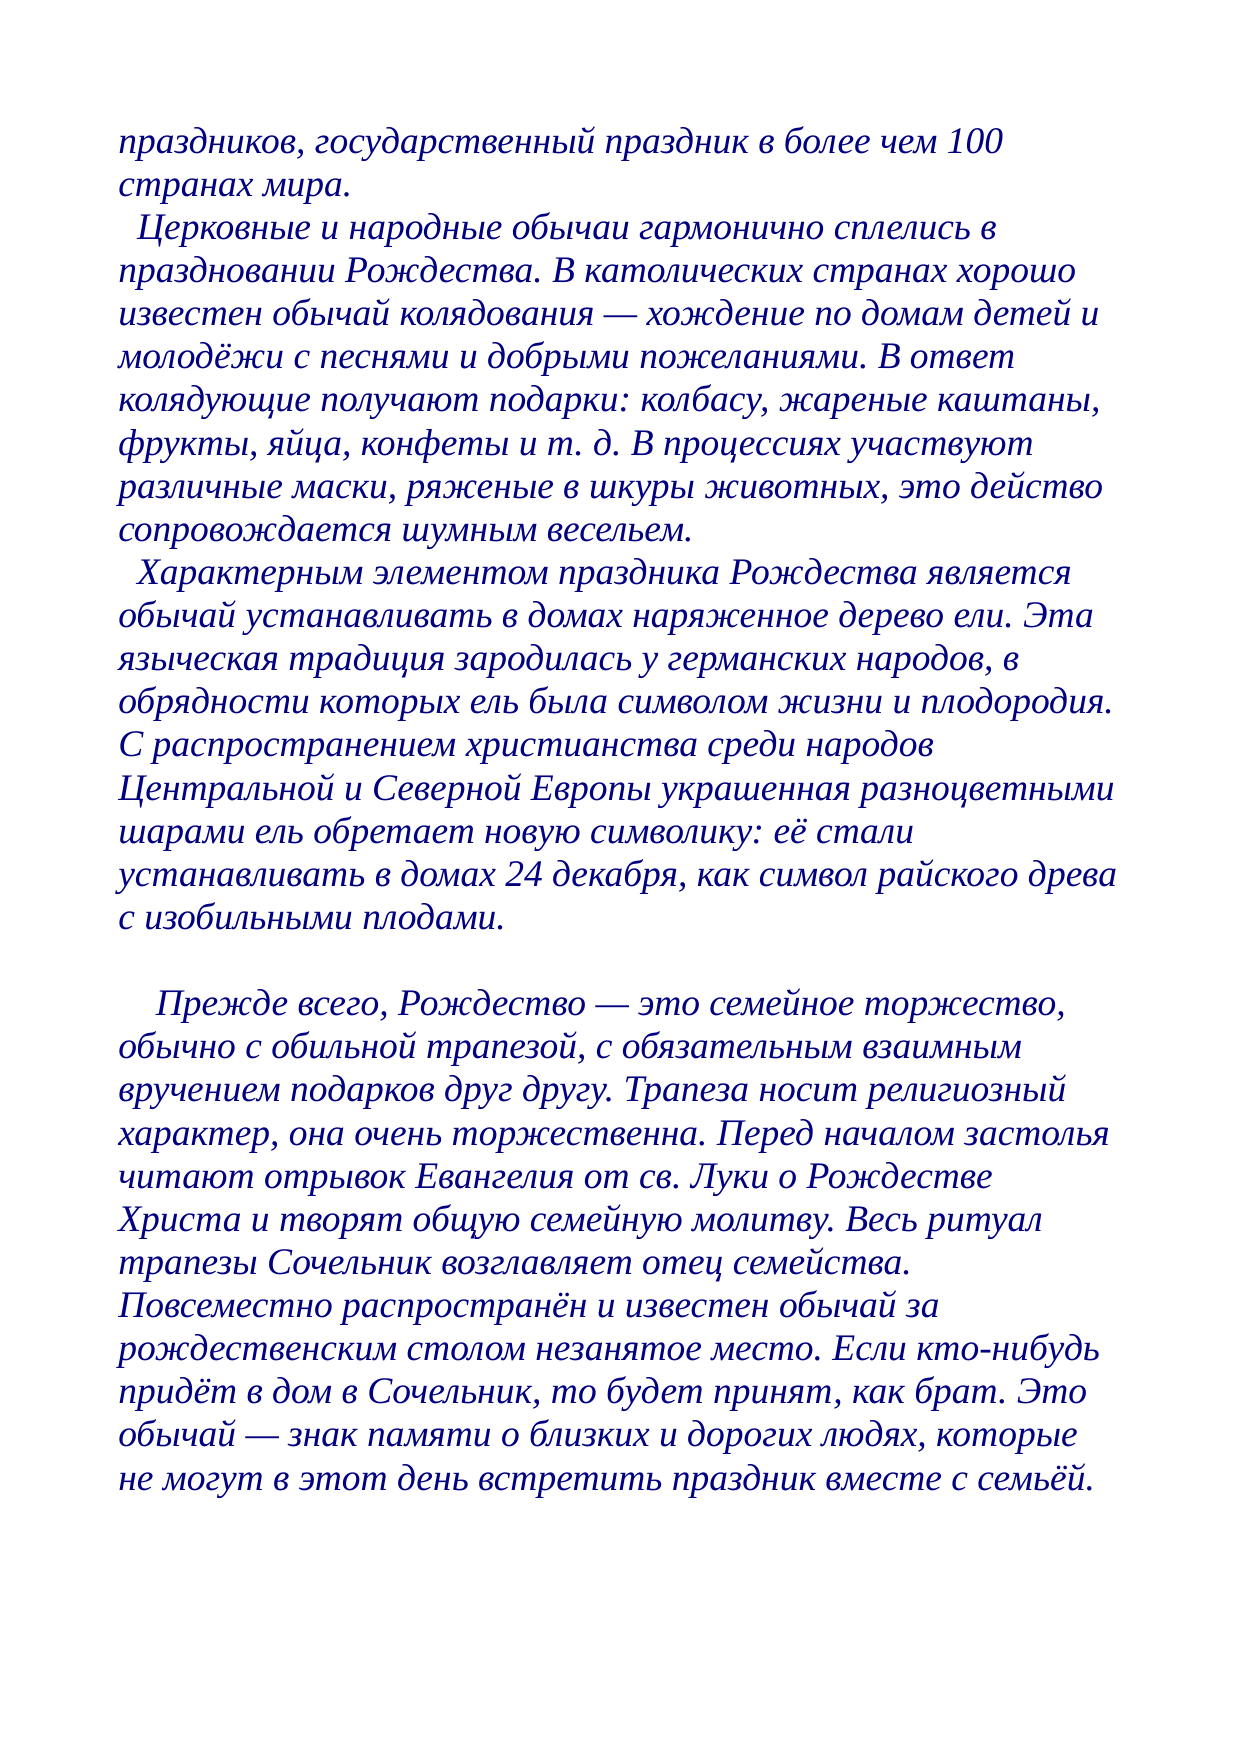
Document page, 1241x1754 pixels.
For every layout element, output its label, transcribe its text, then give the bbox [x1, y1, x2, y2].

text Церковные и народные обычаи гармонично сплелись в праздновании Рождества. В католических странах хорошо известен обычай колядования — хождение по домам детей и молодёжи с песнями и добрыми пожеланиями. В ответ колядующие получают подарки: колбасу, жареные каштаны, фрукты, яйца, конфеты и т. д. В процессиях участвуют различные маски, ряженые в шкуры животных, это действо сопровождается шумным весельем. [118, 204, 1122, 549]
text праздников, государственный праздник в более чем 100 странах мира. [118, 118, 1122, 204]
text Характерным элементом праздника Рождества является обычай устанавливать в домах наряженное дерево ели. Эта языческая традиция зародилась у германских народов, в обрядности которых ель была символом жизни и плодородия. С распространением христианства среди народов Центральной и Северной Европы украшенная разноцветными шарами ель обретает новую символику: её стали устанавливать в домах 24 декабря, как символ райского древа с изобильными плодами. [118, 549, 1122, 937]
text Прежде всего, Рождество — это семейное торжество, обычно с обильной трапезой, с обязательным взаимным вручением подарков друг другу. Трапеза носит религиозный характер, она очень торжественна. Перед началом застолья читают отрывок Евангелия от св. Луки о Рождестве Христа и творят общую семейную молитву. Весь ритуал трапезы Сочельник возглавляет отец семейства. Повсеместно распространён и известен обычай за рождественским столом незанятое место. Если кто-нибудь придёт в дом в Сочельник, то будет принят, как брат. Это обычай — знак памяти о близких и дорогих людях, которые не могут в этот день встретить праздник вместе с семьёй. [118, 981, 1122, 1498]
